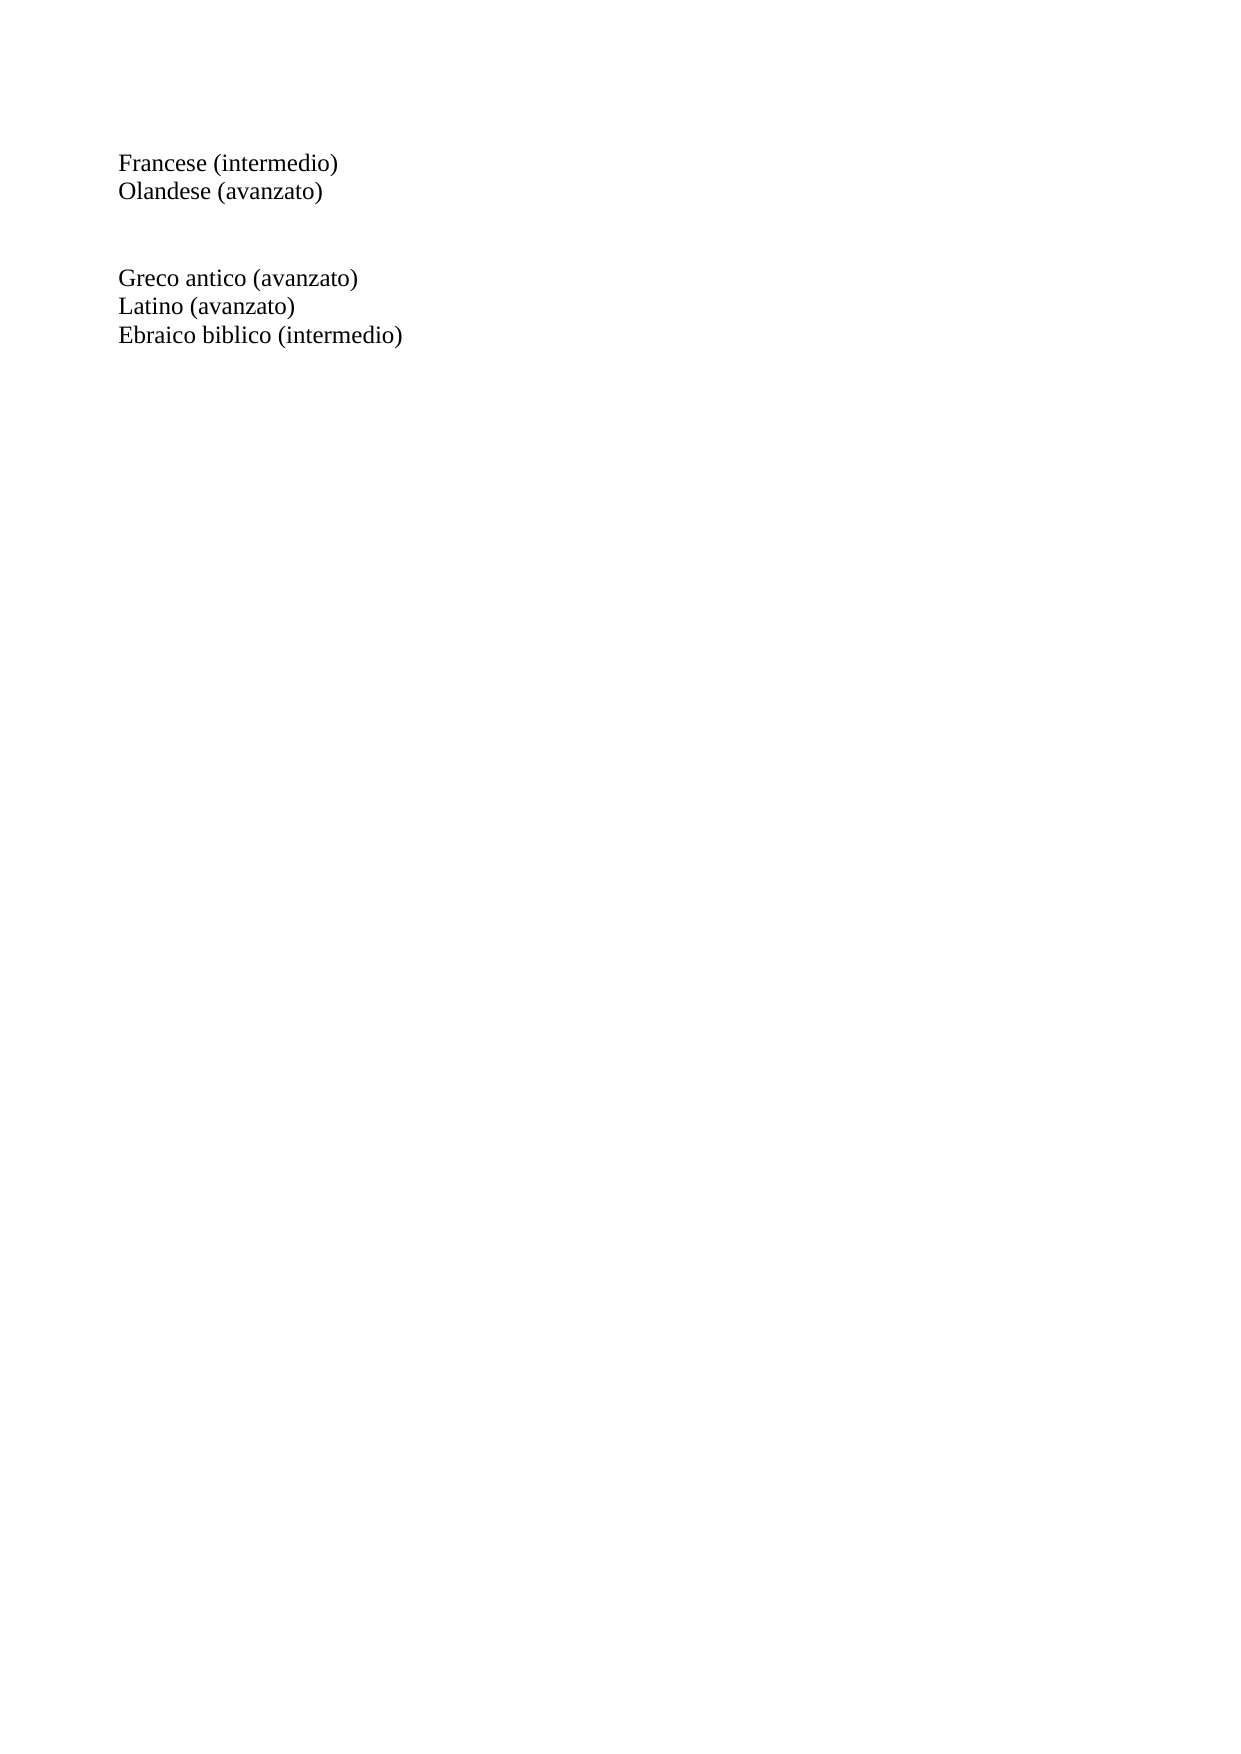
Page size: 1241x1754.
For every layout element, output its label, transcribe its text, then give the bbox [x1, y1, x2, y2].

text Francese (intermedio) [118, 148, 1122, 176]
text Latino (avanzato) [118, 291, 1122, 320]
text Ebraico biblico (intermedio) [118, 320, 1122, 349]
text Greco antico (avanzato) [118, 263, 1122, 291]
text Olandese (avanzato) [118, 176, 1122, 205]
